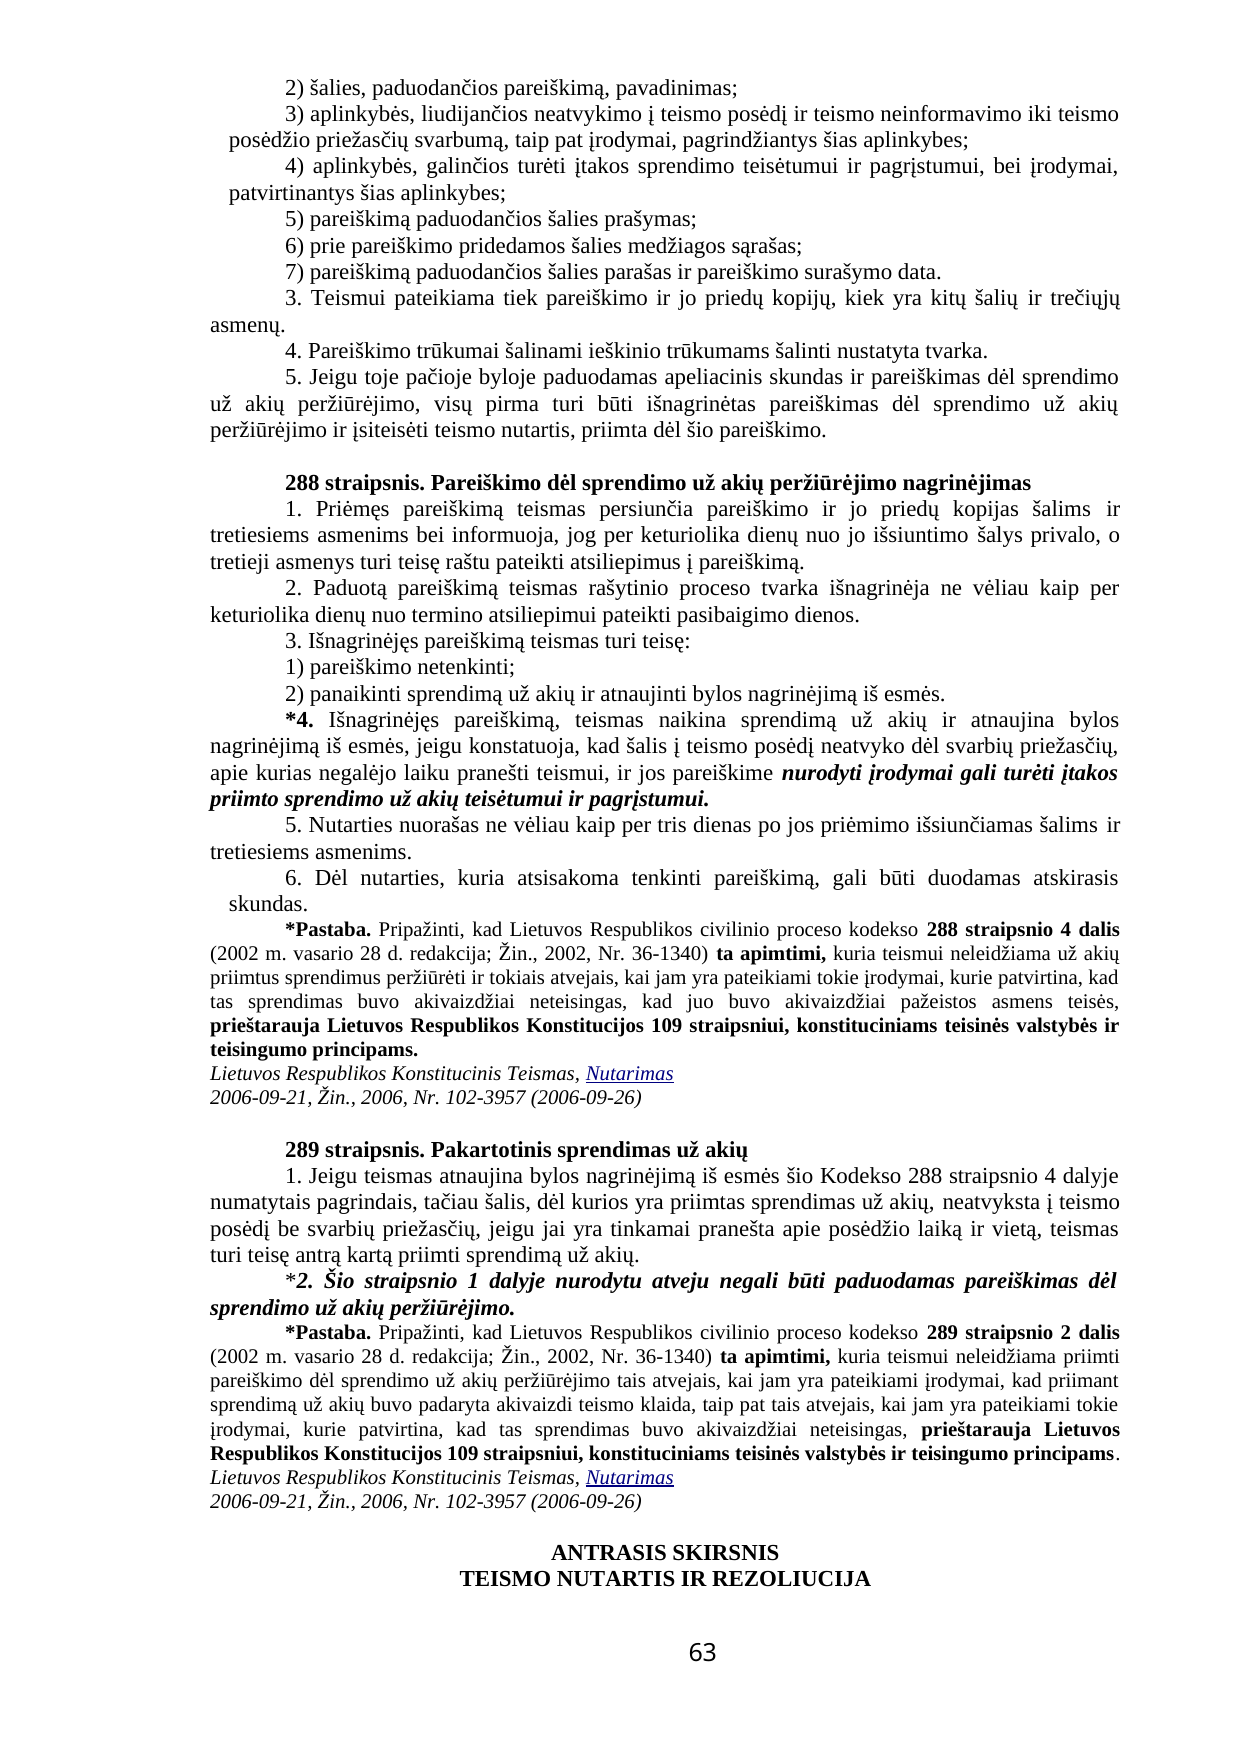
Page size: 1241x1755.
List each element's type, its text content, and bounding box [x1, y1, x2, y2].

text 289 straipsnis. Pakartotinis sprendimas už akių [210, 1136, 1120, 1162]
text 4. Pareiškimo trūkumai šalinami ieškinio trūkumams šalinti nustatyta tvarka. [210, 337, 1120, 363]
text 2. Paduotą pareiškimą teismas rašytinio proceso tvarka išnagrinėja ne vėliau kaip per keturiolika dienų nuo termino atsiliepimui pateikti pasibaigimo dienos. [210, 574, 1120, 627]
text 2006-09-21, Žin., 2006, Nr. 102-3957 (2006-09-26) [210, 1085, 1120, 1109]
text *Pastaba. Pripažinti, kad Lietuvos Respublikos civilinio proceso kodekso 289 straipsnio 2 dalis (2002 m. vasario 28 d. redakcija; Žin., 2002, Nr. 36-1340) ta apimtimi, kuria teismui neleidžiama priimti pareiškimo dėl sprendimo už akių peržiūrėjimo tais atvejais, kai jam yra pateikiami įrodymai, kad priimant sprendimą už akių buvo padaryta akivaizdi teismo klaida, taip pat tais atvejais, kai jam yra pateikiami tokie įrodymai, kurie patvirtina, kad tas sprendimas buvo akivaizdžiai neteisingas, prieštarauja Lietuvos Respublikos Konstitucijos 109 straipsniui, konstituciniams teisinės valstybės ir teisingumo principams. [210, 1320, 1120, 1464]
text 1. Jeigu teismas atnaujina bylos nagrinėjimą iš esmės šio Kodekso 288 straipsnio 4 dalyje numatytais pagrindais, tačiau šalis, dėl kurios yra priimtas sprendimas už akių, neatvyksta į teismo posėdį be svarbių priežasčių, jeigu jai yra tinkamai pranešta apie posėdžio laiką ir vietą, teismas turi teisę antrą kartą priimti sprendimą už akių. [210, 1162, 1120, 1267]
text 5. Jeigu toje pačioje byloje paduodamas apeliacinis skundas ir pareiškimas dėl sprendimo už akių peržiūrėjimo, visų pirma turi būti išnagrinėtas pareiškimas dėl sprendimo už akių peržiūrėjimo ir įsiteisėti teismo nutartis, priimta dėl šio pareiškimo. [210, 363, 1120, 442]
text 3. Teismui pateikiama tiek pareiškimo ir jo priedų kopijų, kiek yra kitų šalių ir trečiųjų asmenų. [210, 284, 1120, 337]
text 5) pareiškimą paduodančios šalies prašymas; [210, 205, 1120, 232]
text 5. Nutarties nuorašas ne vėliau kaip per tris dienas po jos priėmimo išsiunčiamas šalims ir tretiesiems asmenims. [210, 811, 1120, 864]
text 1) pareiškimo netenkinti; [210, 653, 1120, 680]
text *4. Išnagrinėjęs pareiškimą, teismas naikina sprendimą už akių ir atnaujina bylos nagrinėjimą iš esmės, jeigu konstatuoja, kad šalis į teismo posėdį neatvyko dėl svarbių priežasčių, apie kurias negalėjo laiku pranešti teismui, ir jos pareiškime nurodyti įrodymai gali turėti įtakos priimto sprendimo už akių teisėtumui ir pagrįstumui. [210, 706, 1120, 811]
text 3) aplinkybės, liudijančios neatvykimo į teismo posėdį ir teismo neinformavimo iki teismo posėdžio priežasčių svarbumą, taip pat įrodymai, pagrindžiantys šias aplinkybes; [229, 100, 1120, 153]
text 6) prie pareiškimo pridedamos šalies medžiagos sąrašas; [210, 232, 1120, 258]
subtitle Antrasis skirsnis [210, 1539, 1120, 1565]
text 6. Dėl nutarties, kuria atsisakoma tenkinti pareiškimą, gali būti duodamas atskirasis skundas. [229, 864, 1120, 917]
text 7) pareiškimą paduodančios šalies parašas ir pareiškimo surašymo data. [210, 258, 1120, 284]
text 2006-09-21, Žin., 2006, Nr. 102-3957 (2006-09-26) [210, 1489, 1120, 1513]
text *2. Šio straipsnio 1 dalyje nurodytu atveju negali būti paduodamas pareiškimas dėl sprendimo už akių peržiūrėjimo. [210, 1267, 1120, 1320]
text *Pastaba. Pripažinti, kad Lietuvos Respublikos civilinio proceso kodekso 288 straipsnio 4 dalis (2002 m. vasario 28 d. redakcija; Žin., 2002, Nr. 36-1340) ta apimtimi, kuria teismui neleidžiama už akių priimtus sprendimus peržiūrėti ir tokiais atvejais, kai jam yra pateikiami tokie įrodymai, kurie patvirtina, kad tas sprendimas buvo akivaizdžiai neteisingas, kad juo buvo akivaizdžiai pažeistos asmens teisės, prieštarauja Lietuvos Respublikos Konstitucijos 109 straipsniui, konstituciniams teisinės valstybės ir teisingumo principams. [210, 917, 1120, 1061]
text Lietuvos Respublikos Konstitucinis Teismas, Nutarimas [210, 1061, 1120, 1085]
text 2) šalies, paduodančios pareiškimą, pavadinimas; [210, 73, 1120, 100]
text Lietuvos Respublikos Konstitucinis Teismas, Nutarimas [210, 1464, 1120, 1489]
text 4) aplinkybės, galinčios turėti įtakos sprendimo teisėtumui ir pagrįstumui, bei įrodymai, patvirtinantys šias aplinkybes; [229, 153, 1120, 205]
text 2) panaikinti sprendimą už akių ir atnaujinti bylos nagrinėjimą iš esmės. [210, 680, 1120, 706]
subtitle Teismo nutartis ir rezoliucija [210, 1565, 1120, 1592]
text 288 straipsnis. Pareiškimo dėl sprendimo už akių peržiūrėjimo nagrinėjimas [285, 469, 1120, 495]
text 1. Priėmęs pareiškimą teismas persiunčia pareiškimo ir jo priedų kopijas šalims ir tretiesiems asmenims bei informuoja, jog per keturiolika dienų nuo jo išsiuntimo šalys privalo, o tretieji asmenys turi teisę raštu pateikti atsiliepimus į pareiškimą. [210, 495, 1120, 574]
text 3. Išnagrinėjęs pareiškimą teismas turi teisę: [210, 627, 1120, 653]
